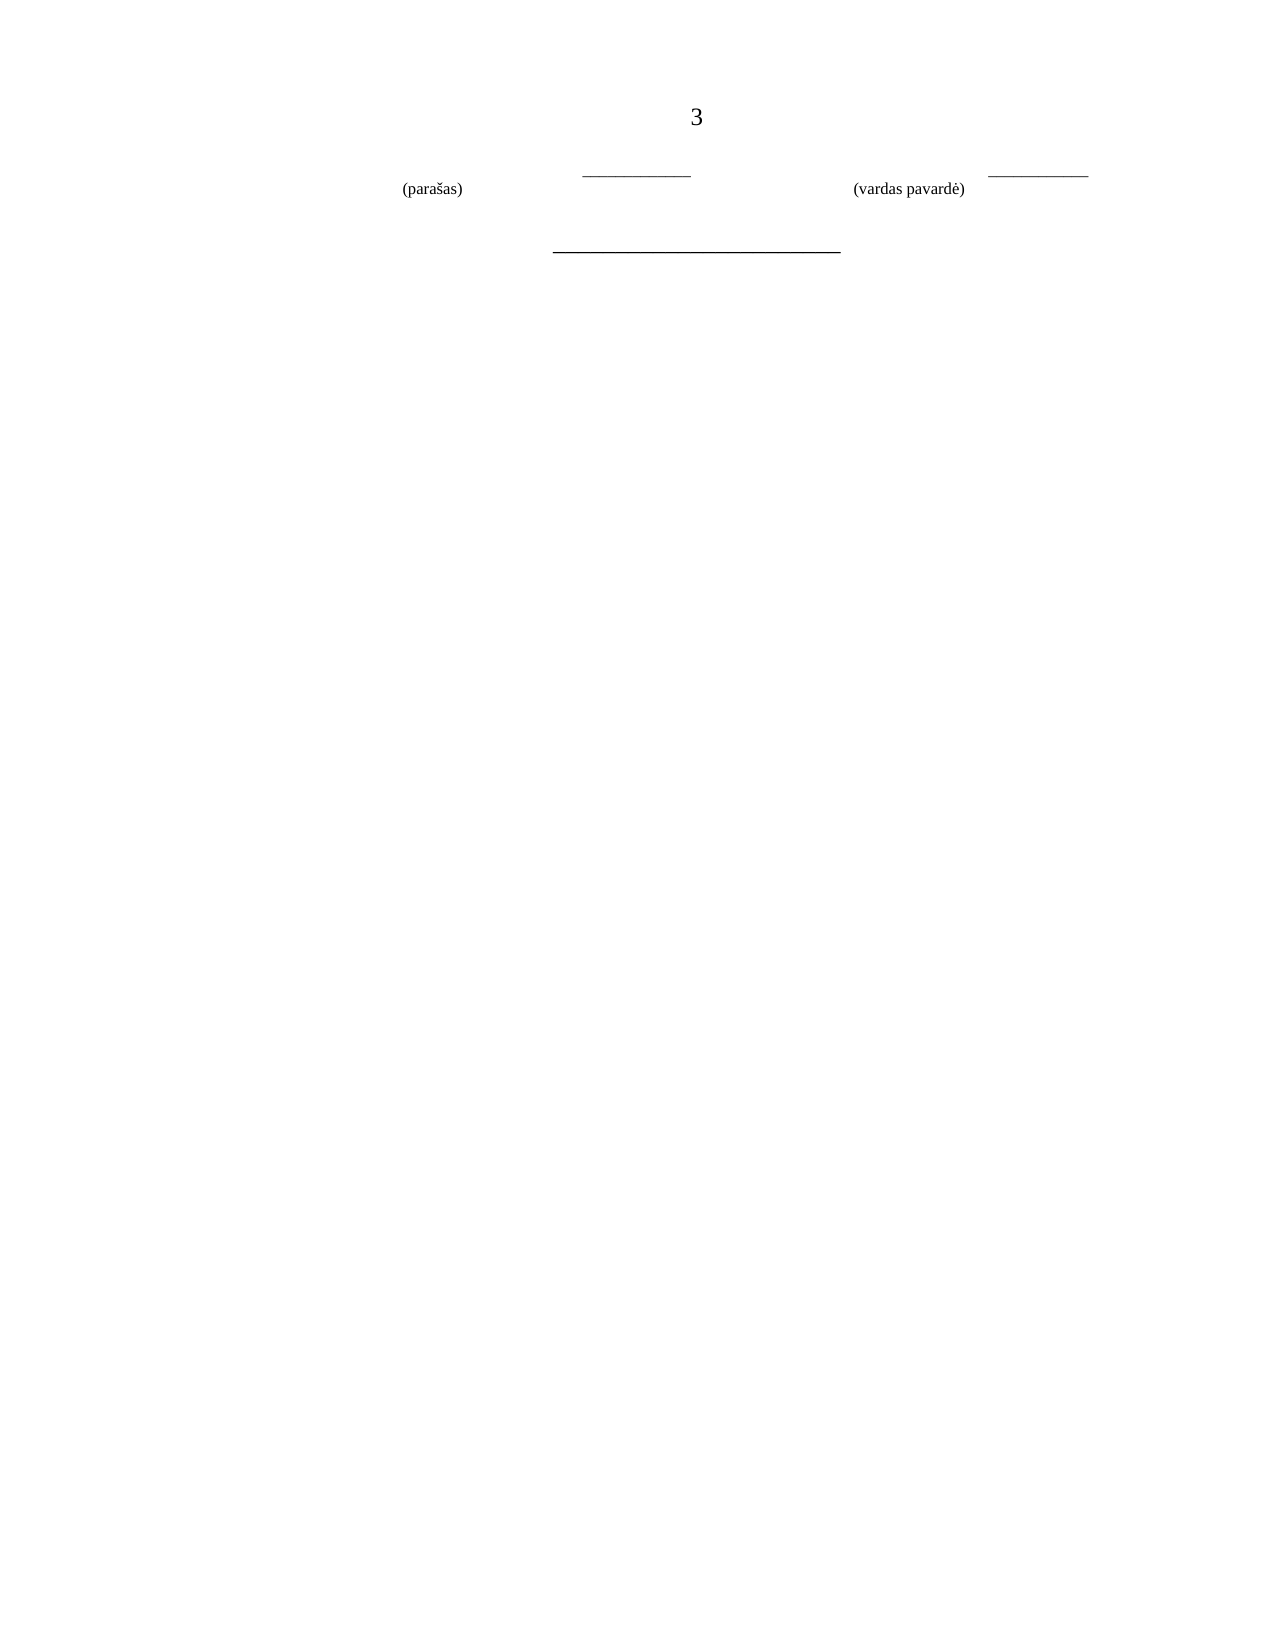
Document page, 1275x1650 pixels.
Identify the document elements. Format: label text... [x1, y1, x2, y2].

text _______________________ [177, 227, 1216, 255]
text (parašas) (vardas pavardė) [177, 179, 1216, 198]
text _____________ ____________ [447, 159, 1216, 179]
